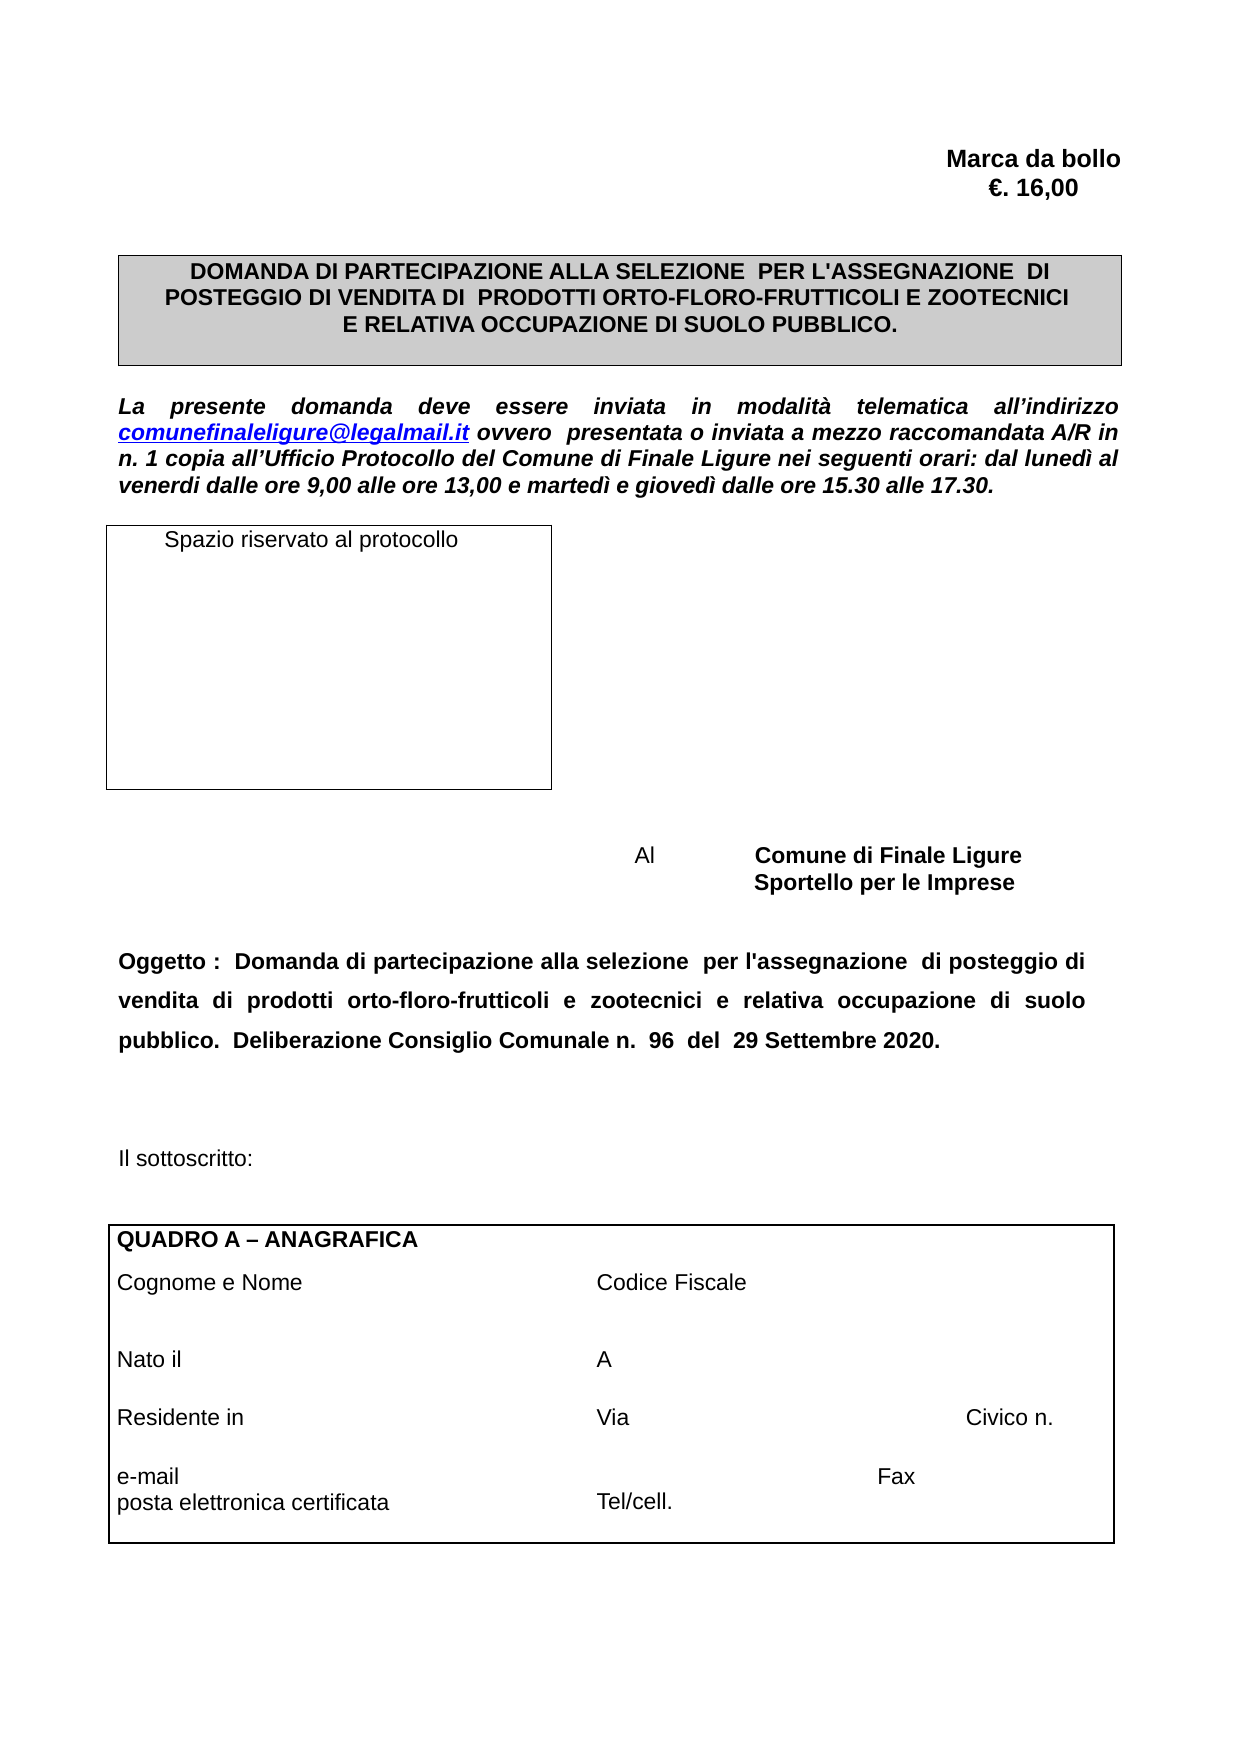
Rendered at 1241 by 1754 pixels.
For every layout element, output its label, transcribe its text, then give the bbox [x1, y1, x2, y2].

text E RELATIVA OCCUPAZIONE DI SUOLO PUBBLICO. [119, 307, 1121, 334]
text €. 16,00 [118, 173, 1122, 202]
table_cell Tel/cell. [589, 1463, 870, 1542]
text La presente domanda deve essere inviata in modalità telematica all’indirizzo comunefinaleligure@legalmail.it ovvero presentata o inviata a mezzo raccomandata A/R in n. 1 copia all’Ufficio Protocollo del Comune di Finale Ligure nei seguenti orari: dal lunedì al venerdi dalle ore 9,00 alle ore 13,00 e martedì e giovedì dalle ore 15.30 alle 17.30. [118, 393, 1122, 498]
table_cell Via [589, 1379, 958, 1463]
text Oggetto : Domanda di partecipazione alla selezione per l'assegnazione di posteggio di vendita di prodotti orto-floro-frutticoli e zootecnici e relativa occupazione di suolo pubblico. Deliberazione Consiglio Comunale n. 96 del 29 Settembre 2020. [118, 948, 1087, 1053]
text Al Comune di Finale Ligure [563, 842, 1122, 869]
text Il sottoscritto: [118, 1145, 1122, 1172]
table_cell Residente in [110, 1379, 589, 1463]
table_cell Codice Fiscale [589, 1269, 1113, 1321]
table_header [589, 1226, 1113, 1269]
table_header Spazio riservato al protocollo [107, 526, 551, 789]
table_cell Nato il [110, 1321, 589, 1379]
text DOMANDA DI PARTECIPAZIONE ALLA SELEZIONE PER L'ASSEGNAZIONE DI POSTEGGIO DI VENDITA DI PRODOTTI ORTO-FLORO-FRUTTICOLI E ZOOTECNICI [119, 256, 1121, 307]
table_cell Cognome e Nome [110, 1269, 589, 1321]
text Marca da bollo [118, 144, 1122, 173]
table_cell e-mail posta elettronica certificata [110, 1463, 589, 1542]
table_header QUADRO A – ANAGRAFICA [110, 1226, 589, 1269]
table_cell Fax [870, 1463, 1113, 1542]
table_cell Civico n. [958, 1379, 1113, 1463]
text Sportello per le Imprese [118, 869, 1122, 895]
table_cell A [589, 1321, 1113, 1379]
